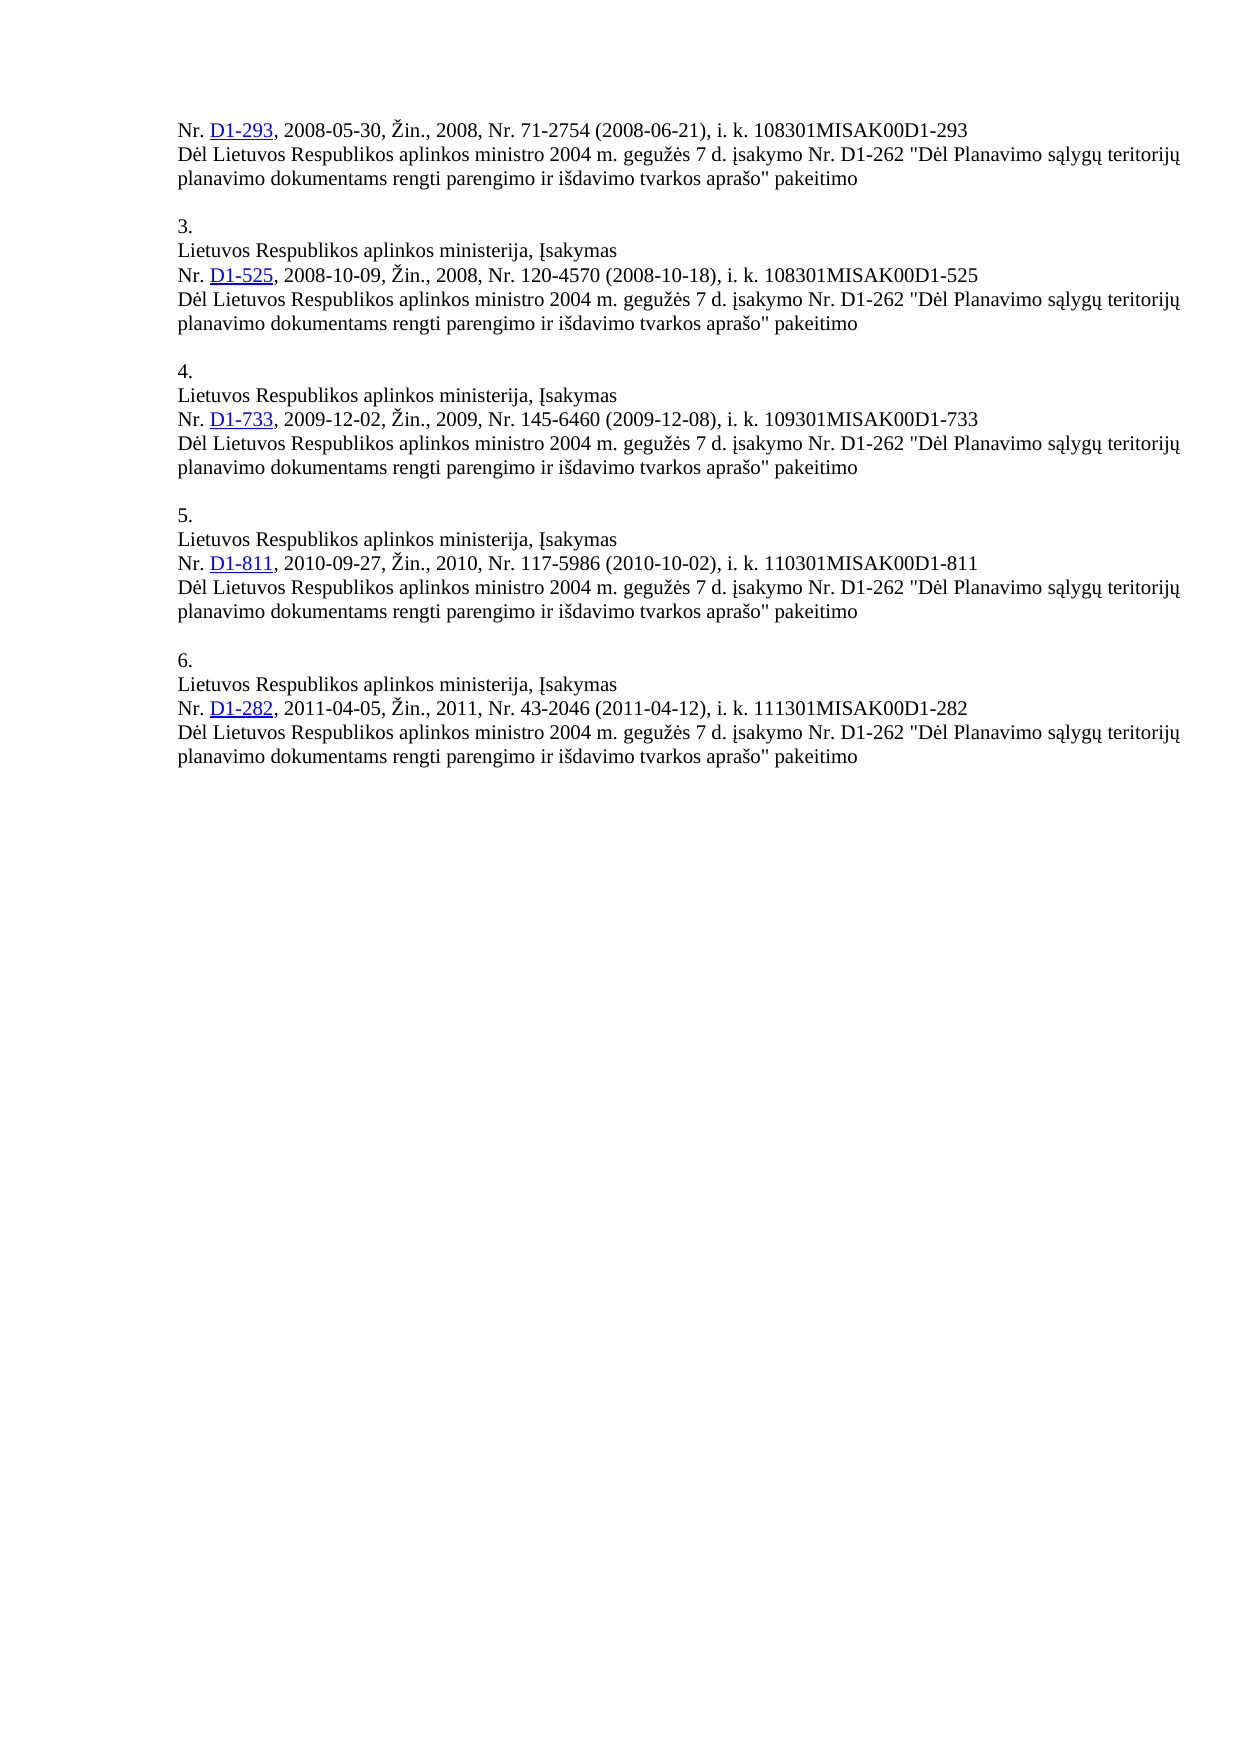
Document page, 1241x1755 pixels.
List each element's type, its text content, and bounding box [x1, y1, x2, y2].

text Nr. D1-811, 2010-09-27, Žin., 2010, Nr. 117-5986 (2010-10-02), i. k. 110301MISAK00D1-811 [177, 551, 1181, 575]
text Lietuvos Respublikos aplinkos ministerija, Įsakymas [177, 527, 1181, 551]
text Nr. D1-293, 2008-05-30, Žin., 2008, Nr. 71-2754 (2008-06-21), i. k. 108301MISAK00D1-293 [177, 118, 1181, 142]
text Dėl Lietuvos Respublikos aplinkos ministro 2004 m. gegužės 7 d. įsakymo Nr. D1-262 "Dėl Planavimo sąlygų teritorijų planavimo dokumentams rengti parengimo ir išdavimo tvarkos aprašo" pakeitimo [177, 142, 1181, 190]
text Nr. D1-733, 2009-12-02, Žin., 2009, Nr. 145-6460 (2009-12-08), i. k. 109301MISAK00D1-733 [177, 407, 1181, 431]
text Dėl Lietuvos Respublikos aplinkos ministro 2004 m. gegužės 7 d. įsakymo Nr. D1-262 "Dėl Planavimo sąlygų teritorijų planavimo dokumentams rengti parengimo ir išdavimo tvarkos aprašo" pakeitimo [177, 431, 1181, 479]
text Dėl Lietuvos Respublikos aplinkos ministro 2004 m. gegužės 7 d. įsakymo Nr. D1-262 "Dėl Planavimo sąlygų teritorijų planavimo dokumentams rengti parengimo ir išdavimo tvarkos aprašo" pakeitimo [177, 575, 1181, 623]
text Lietuvos Respublikos aplinkos ministerija, Įsakymas [177, 383, 1181, 407]
text Lietuvos Respublikos aplinkos ministerija, Įsakymas [177, 672, 1181, 696]
text Dėl Lietuvos Respublikos aplinkos ministro 2004 m. gegužės 7 d. įsakymo Nr. D1-262 "Dėl Planavimo sąlygų teritorijų planavimo dokumentams rengti parengimo ir išdavimo tvarkos aprašo" pakeitimo [177, 720, 1181, 768]
text 5. [177, 503, 1181, 527]
text Lietuvos Respublikos aplinkos ministerija, Įsakymas [177, 238, 1181, 262]
text 3. [177, 214, 1181, 238]
text Dėl Lietuvos Respublikos aplinkos ministro 2004 m. gegužės 7 d. įsakymo Nr. D1-262 "Dėl Planavimo sąlygų teritorijų planavimo dokumentams rengti parengimo ir išdavimo tvarkos aprašo" pakeitimo [177, 287, 1181, 335]
text 4. [177, 359, 1181, 383]
text Nr. D1-525, 2008-10-09, Žin., 2008, Nr. 120-4570 (2008-10-18), i. k. 108301MISAK00D1-525 [177, 262, 1181, 287]
text Nr. D1-282, 2011-04-05, Žin., 2011, Nr. 43-2046 (2011-04-12), i. k. 111301MISAK00D1-282 [177, 696, 1181, 720]
text 6. [177, 647, 1181, 672]
